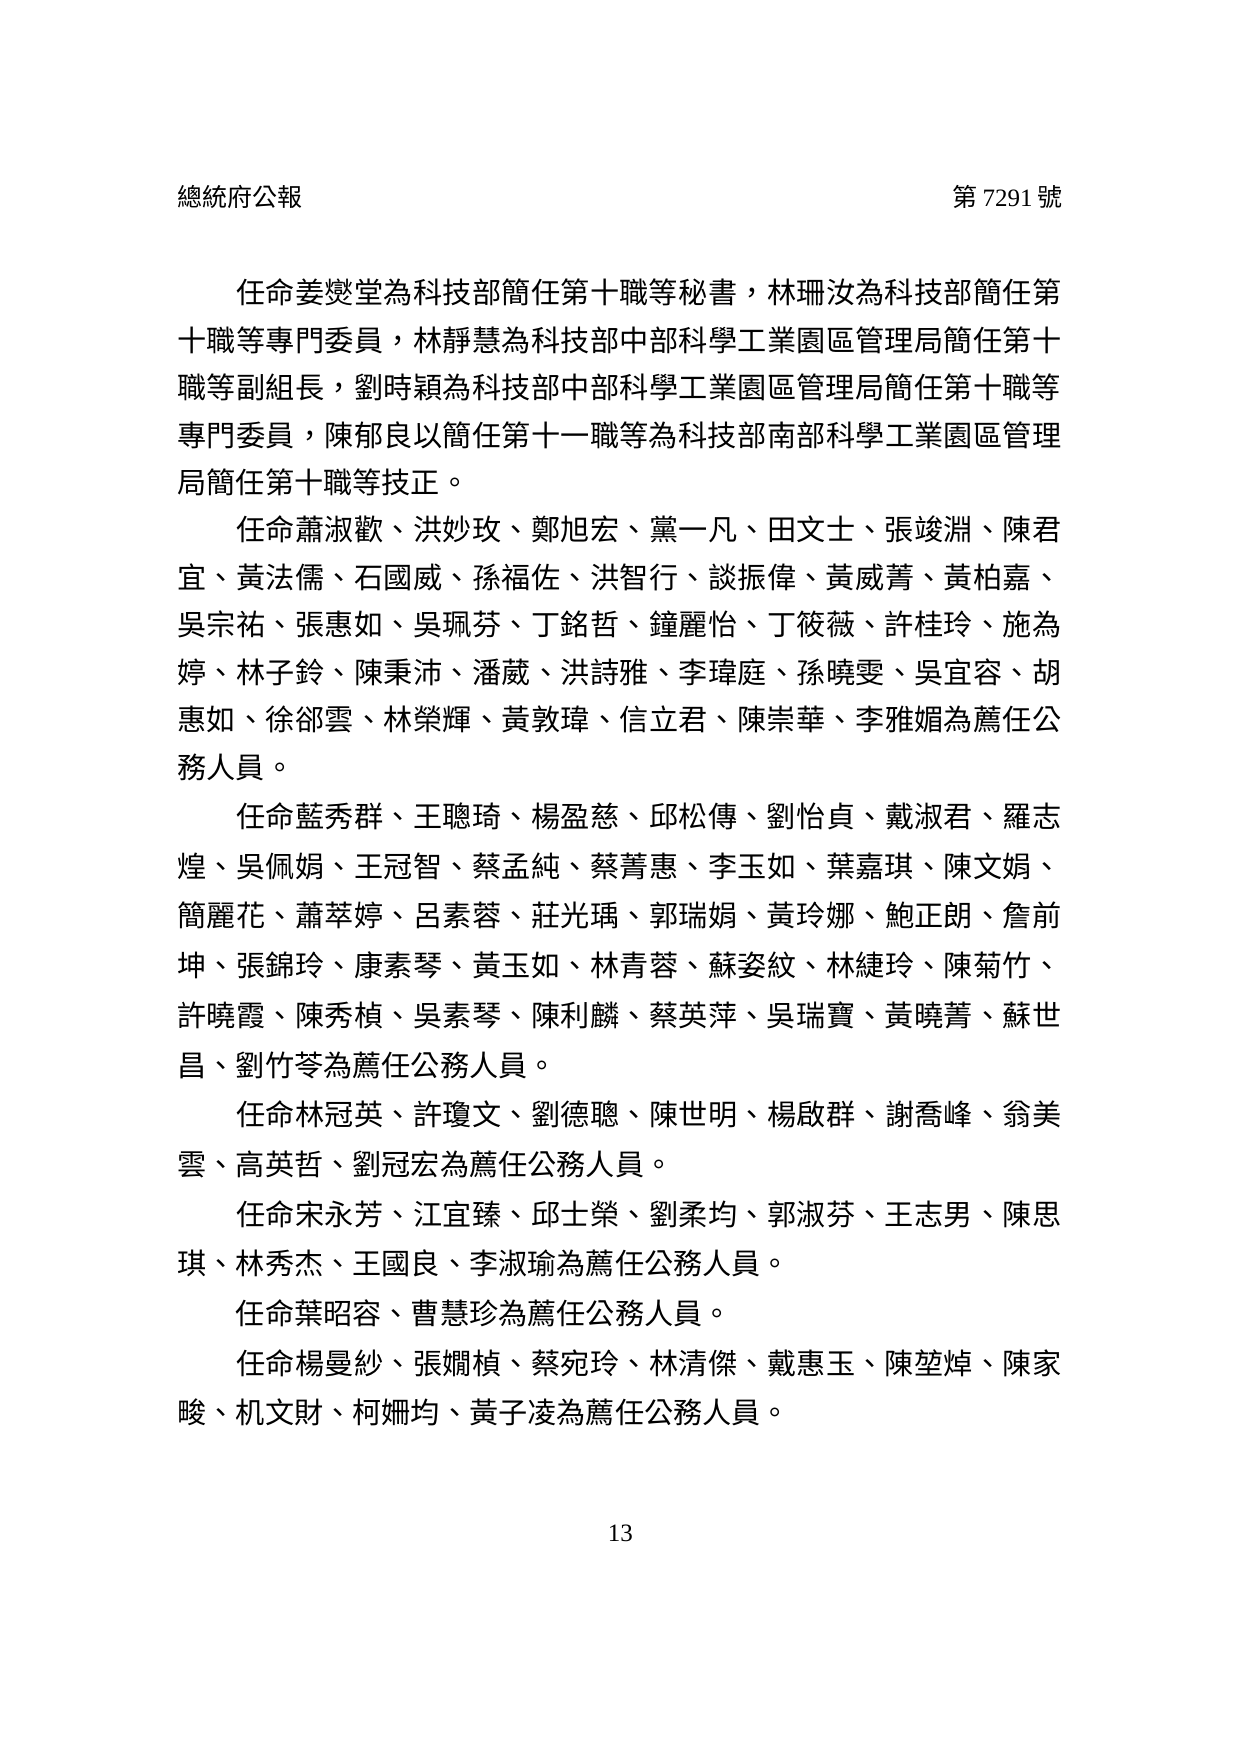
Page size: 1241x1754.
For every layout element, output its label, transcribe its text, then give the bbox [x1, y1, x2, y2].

text 任命蕭淑歡、洪妙玫、鄭旭宏、黨一凡、田文士、張竣淵、陳君宜、黃法儒、石國威、孫福佐、洪智行、談振偉、黃威菁、黃柏嘉、吳宗祐、張惠如、吳珮芬、丁銘哲、鐘麗怡、丁筱薇、許桂玲、施為婷、林子鈴、陳秉沛、潘葳、洪詩雅、李瑋庭、孫曉雯、吳宜容、胡惠如、徐郤雲、林榮輝、黃敦瑋、信立君、陳崇華、李雅媚為薦任公務人員。 [177, 503, 1063, 788]
text 任命林冠英、許瓊文、劉德聰、陳世明、楊啟群、謝喬峰、翁美雲、高英哲、劉冠宏為薦任公務人員。 [177, 1086, 1063, 1185]
text 任命藍秀群、王聰琦、楊盈慈、邱松傳、劉怡貞、戴淑君、羅志煌、吳佩娟、王冠智、蔡孟純、蔡菁惠、李玉如、葉嘉琪、陳文娟、簡麗花、蕭萃婷、呂素蓉、莊光瑀、郭瑞娟、黃玲娜、鮑正朗、詹前坤、張錦玲、康素琴、黃玉如、林青蓉、蘇姿紋、林緁玲、陳菊竹、許曉霞、陳秀楨、吳素琴、陳利麟、蔡英萍、吳瑞寶、黃曉菁、蘇世昌、劉竹苓為薦任公務人員。 [177, 788, 1063, 1086]
text 任命姜爕堂為科技部簡任第十職等秘書，林珊汝為科技部簡任第十職等專門委員，林靜慧為科技部中部科學工業園區管理局簡任第十職等副組長，劉時穎為科技部中部科學工業園區管理局簡任第十職等專門委員，陳郁良以簡任第十一職等為科技部南部科學工業園區管理局簡任第十職等技正。 [177, 266, 1063, 503]
text 任命宋永芳、江宜臻、邱士榮、劉柔均、郭淑芬、王志男、陳思琪、林秀杰、王國良、李淑瑜為薦任公務人員。 [177, 1185, 1063, 1285]
text 任命葉昭容、曹慧珍為薦任公務人員。 [177, 1285, 1063, 1334]
text 任命楊曼紗、張嫺楨、蔡宛玲、林清傑、戴惠玉、陳堃焯、陳家畯、机文財、柯姍均、黃子凌為薦任公務人員。 [177, 1334, 1063, 1434]
